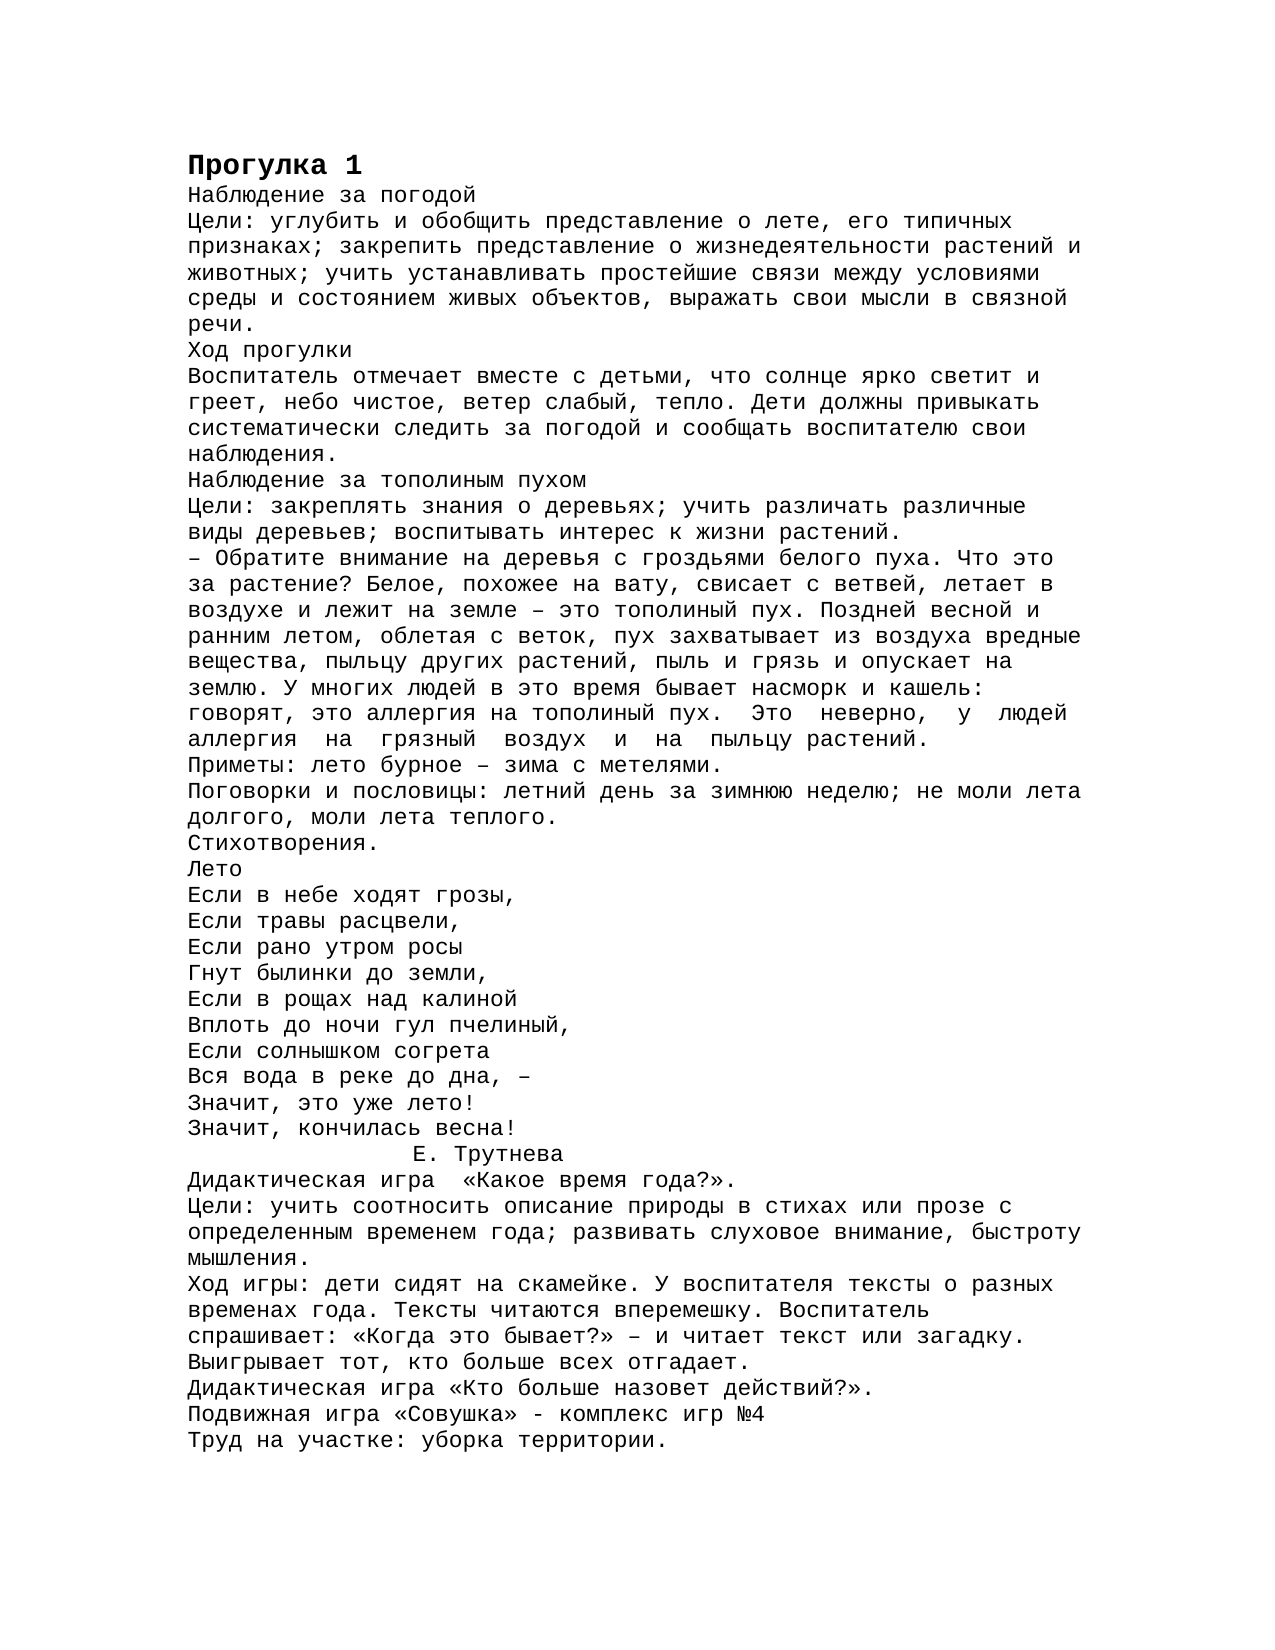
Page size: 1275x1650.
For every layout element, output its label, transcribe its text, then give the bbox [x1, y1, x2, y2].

text Вплоть до ночи гул пчелиный, [187, 1013, 1087, 1039]
text Приметы: лето бурное – зима с метелями. [187, 754, 1087, 779]
text Если травы расцвели, [187, 909, 1087, 935]
text Труд на участке: уборка территории. [187, 1428, 1087, 1454]
text Если рано утром росы [187, 935, 1087, 961]
text Дидактическая игра «Какое время года?». [187, 1169, 1087, 1194]
text Цели: углубить и обобщить представление о лете, его типичных признаках; закрепить представление о жизнедеятельности растений и животных; учить устанавливать простейшие связи между условиями среды и состоянием живых объектов, выражать свои мысли в связной речи. [187, 209, 1087, 339]
text Цели: закреплять знания о деревьях; учить различать различные виды деревьев; воспитывать интерес к жизни растений. [187, 494, 1087, 546]
text Подвижная игра «Совушка» - комплекс игр №4 [187, 1402, 1087, 1428]
text Гнут былинки до земли, [187, 961, 1087, 987]
text Прогулка 1 [187, 150, 1087, 183]
text Ход игры: дети сидят на скамейке. У воспитателя тексты о разных временах года. Тексты читаются вперемешку. Воспитатель спрашивает: «Когда это бывает?» – и читает текст или загадку. Выигрывает тот, кто больше всех отгадает. [187, 1272, 1087, 1376]
text Если в рощах над калиной [187, 987, 1087, 1013]
text Воспитатель отмечает вместе с детьми, что солнце ярко светит и греет, небо чистое, ветер слабый, тепло. Дети должны привыкать систематически следить за погодой и сообщать воспитателю свои наблюдения. [187, 364, 1087, 468]
text Значит, кончилась весна! [187, 1117, 1087, 1143]
text – Обратите внимание на деревья с гроздьями белого пуха. Что это за растение? Белое, похожее на вату, свисает с ветвей, летает в воздухе и лежит на земле – это тополиный пух. Поздней весной и ранним летом, облетая с веток, пух захватывает из воздуха вредные вещества, пыльцу других растений, пыль и грязь и опускает на землю. У многих людей в это время бывает насморк и кашель: говорят, это аллергия на тополиный пух. Это неверно, у людей аллергия на грязный воздух и на пыльцу растений. [187, 546, 1087, 754]
text Наблюдение за тополиным пухом [187, 468, 1087, 494]
text Поговорки и пословицы: летний день за зимнюю неделю; не моли лета долгого, моли лета теплого. [187, 779, 1087, 831]
text Если в небе ходят грозы, [187, 883, 1087, 909]
text Наблюдение за погодой [187, 183, 1087, 209]
text Дидактическая игра «Кто больше назовет действий?». [187, 1376, 1087, 1402]
text Значит, это уже лето! [187, 1091, 1087, 1117]
text Стихотворения. [187, 831, 1087, 857]
text Вся вода в реке до дна, – [187, 1065, 1087, 1091]
text Е. Трутнева [187, 1143, 1087, 1169]
text Цели: учить соотносить описание природы в стихах или прозе с определенным временем года; развивать слуховое внимание, быстроту мышления. [187, 1194, 1087, 1272]
text Ход прогулки [187, 339, 1087, 364]
text Если солнышком согрета [187, 1039, 1087, 1065]
text Лето [187, 857, 1087, 883]
